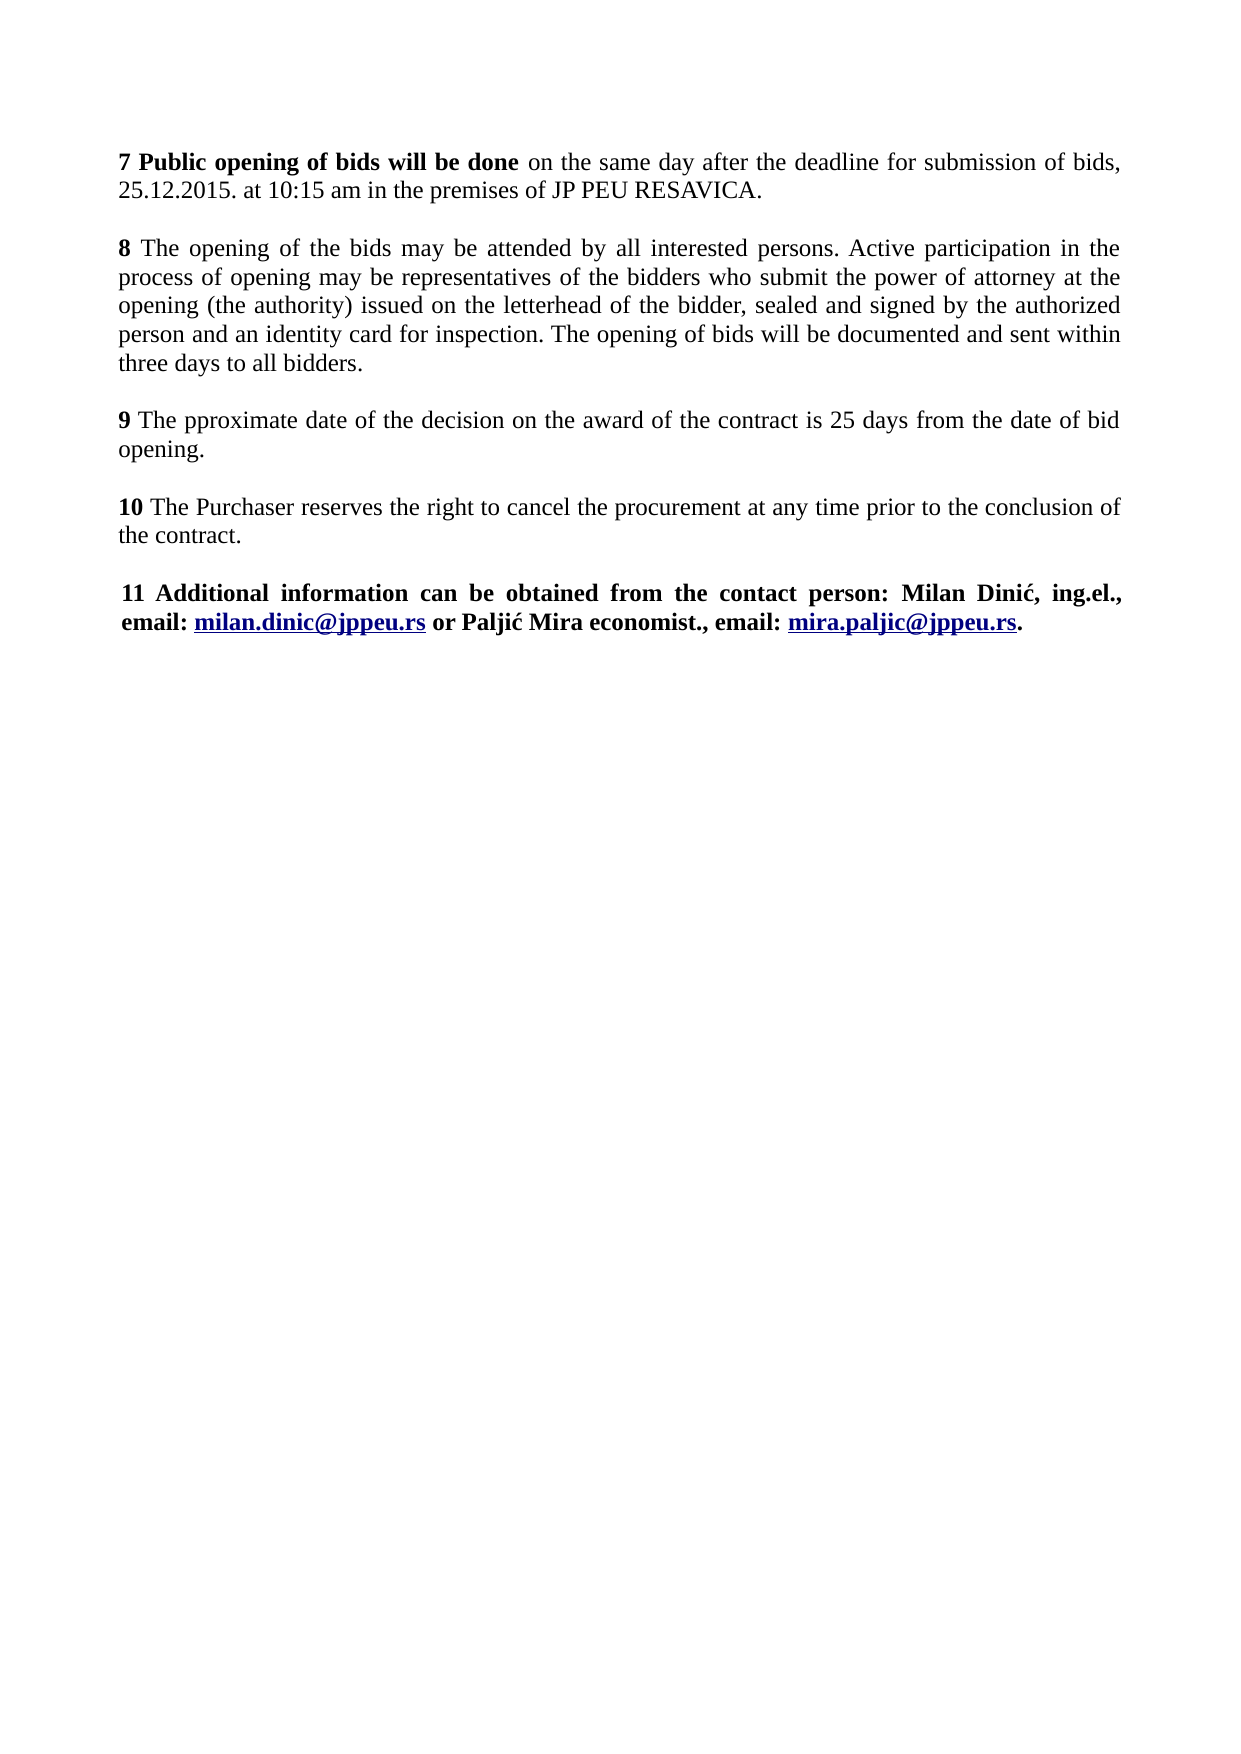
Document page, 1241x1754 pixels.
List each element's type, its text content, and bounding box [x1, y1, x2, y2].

text 9 The pproximate date of the decision on the award of the contract is 25 days from the date of bid opening. [118, 406, 1122, 463]
text 8 The opening of the bids may be attended by all interested persons. Active participation in the process of opening may be representatives of the bidders who submit the power of attorney at the opening (the authority) issued on the letterhead of the bidder, sealed and signed by the authorized person and an identity card for inspection. The opening of bids will be documented and sent within three days to all bidders. [118, 233, 1122, 377]
text 7 Public opening of bids will be done on the same day after the deadline for submission of bids, 25.12.2015. at 10:15 am in the premises of JP PEU RESAVICA. [118, 147, 1122, 204]
text 10 The Purchaser reserves the right to cancel the procurement at any time prior to the conclusion of the contract. [118, 492, 1122, 549]
text 11 Additional information can be obtained from the contact person: Milan Dinić, ing.el., email: milan.dinic@jppeu.rs or Paljić Mira economist., email: mira.paljic@jppeu.rs​​. [121, 578, 1122, 636]
